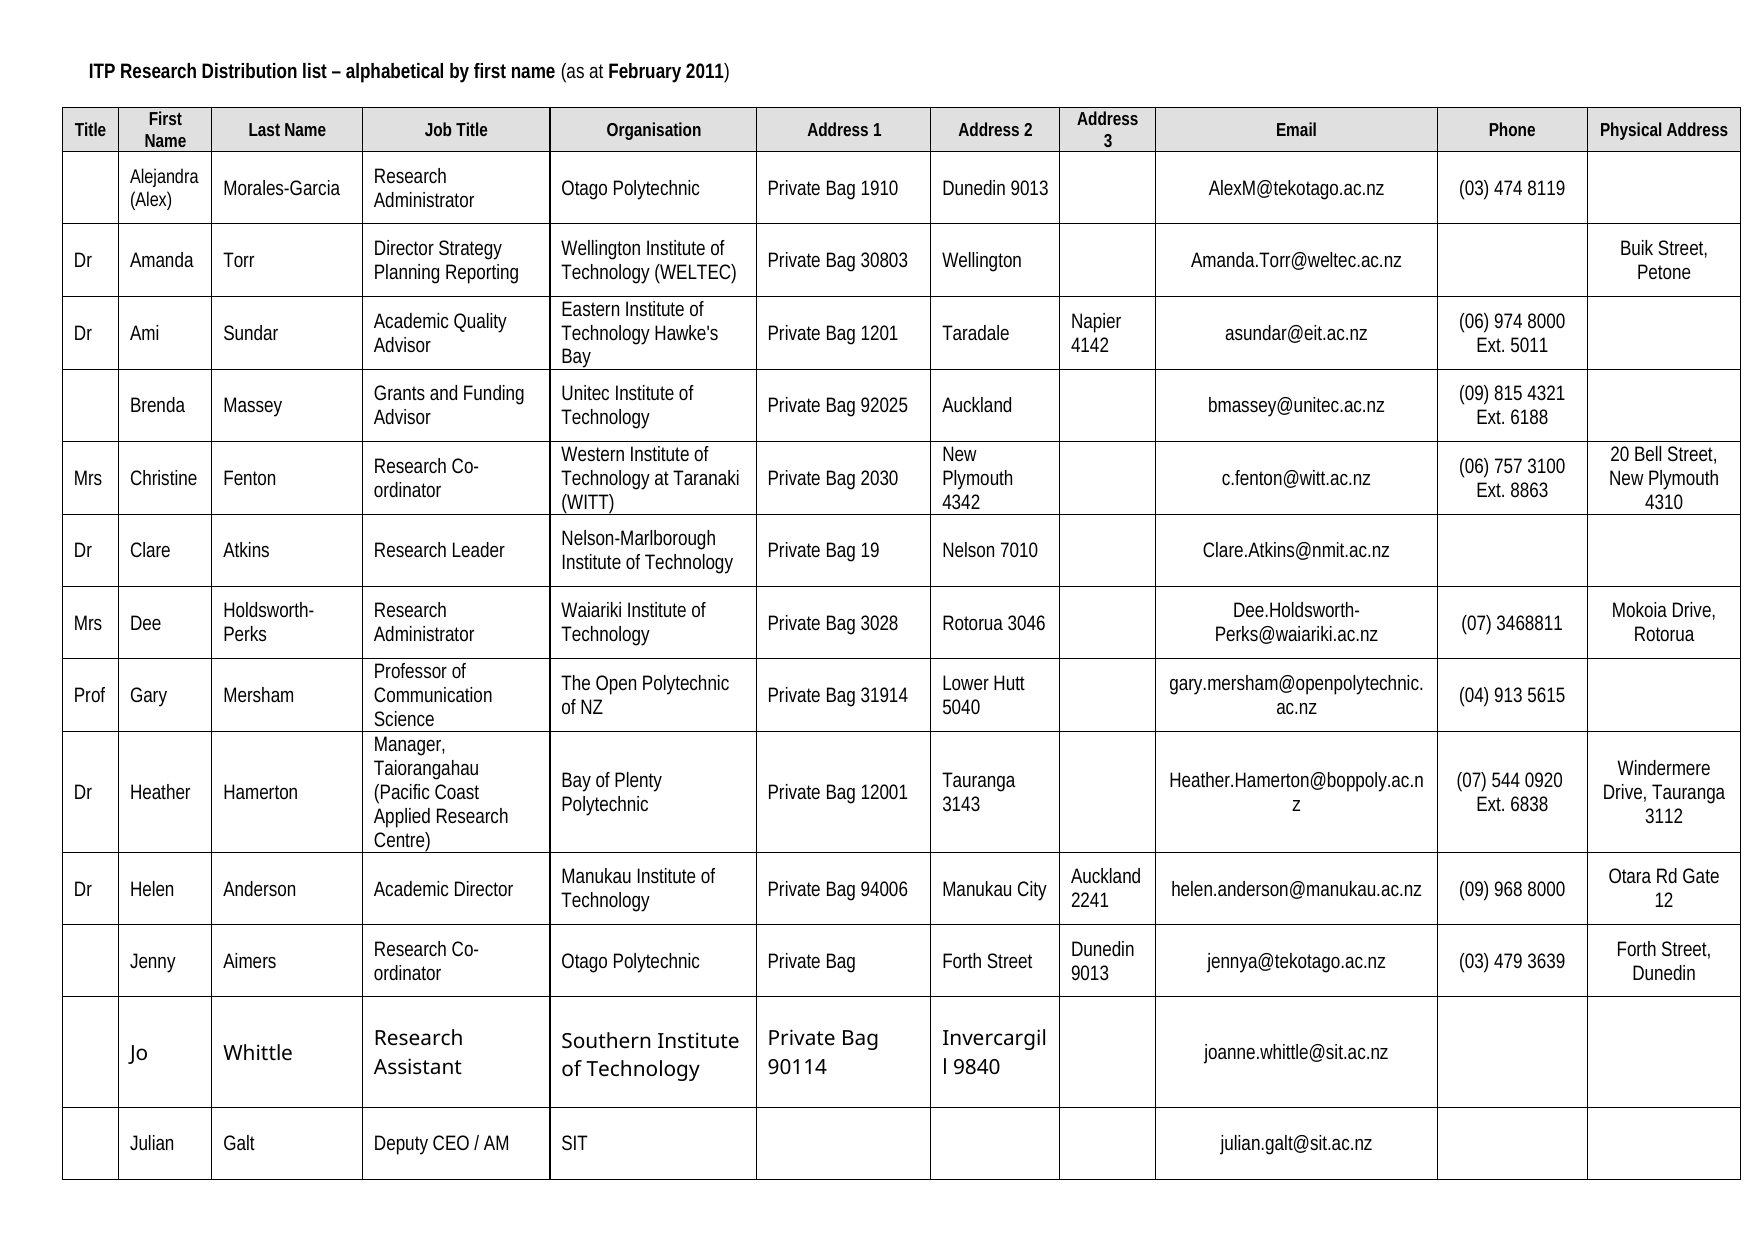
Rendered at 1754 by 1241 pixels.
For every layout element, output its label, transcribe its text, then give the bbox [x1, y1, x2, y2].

table_cell [1588, 997, 1740, 1107]
table_cell Otago Polytechnic [551, 925, 756, 996]
table_cell [1060, 442, 1155, 513]
table_cell Mrs [63, 442, 118, 513]
table_cell Manukau City [931, 853, 1059, 924]
text ITP Research Distribution list – alphabetical by first name (as at February 2011) [89, 59, 1665, 83]
table_cell Ami [119, 297, 211, 368]
table_header Email [1156, 108, 1437, 151]
table_cell [1588, 297, 1740, 368]
table_cell Atkins [212, 515, 362, 586]
table_cell Invercargill 9840 [931, 997, 1059, 1107]
table_cell Alejandra (Alex) [119, 152, 211, 223]
table_cell Mersham [212, 659, 362, 731]
table_cell Dunedin 9013 [1060, 925, 1155, 996]
table_cell Western Institute of Technology at Taranaki (WITT) [551, 442, 756, 513]
table_cell [931, 1108, 1059, 1179]
table_cell Dr [63, 853, 118, 924]
table_cell Clare.Atkins@nmit.ac.nz [1156, 515, 1437, 586]
table_cell Gary [119, 659, 211, 731]
table_cell Taradale [931, 297, 1059, 368]
table_cell Professor of Communication Science [363, 659, 549, 731]
table_cell Morales-Garcia [212, 152, 362, 223]
table_cell Dunedin 9013 [931, 152, 1059, 223]
table_cell [1060, 732, 1155, 852]
table_cell Whittle [212, 997, 362, 1107]
table_cell New Plymouth 4342 [931, 442, 1059, 513]
table_cell Clare [119, 515, 211, 586]
table_cell (09) 968 8000 [1438, 853, 1587, 924]
table_cell Otara Rd Gate 12 [1588, 853, 1740, 924]
table_cell Academic Quality Advisor [363, 297, 549, 368]
table_cell [1588, 515, 1740, 586]
table_cell Dr [63, 297, 118, 368]
table_cell The Open Polytechnic of NZ [551, 659, 756, 731]
table_cell [63, 925, 118, 996]
table_cell Private Bag 2030 [757, 442, 930, 513]
table_cell [1588, 370, 1740, 441]
table_cell Private Bag [757, 925, 930, 996]
table_cell (03) 474 8119 [1438, 152, 1587, 223]
table_cell Research Co-ordinator [363, 925, 549, 996]
table_header Organisation [551, 108, 756, 151]
table_cell Manager, Taiorangahau (Pacific Coast Applied Research Centre) [363, 732, 549, 852]
table_cell [1060, 587, 1155, 658]
table_cell Bay of Plenty Polytechnic [551, 732, 756, 852]
table_cell 20 Bell Street, New Plymouth 4310 [1588, 442, 1740, 513]
table_cell Research Leader [363, 515, 549, 586]
table_cell gary.mersham@openpolytechnic.ac.nz [1156, 659, 1437, 731]
table_cell Hamerton [212, 732, 362, 852]
table_cell Wellington Institute of Technology (WELTEC) [551, 224, 756, 296]
table_cell Grants and Funding Advisor [363, 370, 549, 441]
table_cell (07) 544 0920 Ext. 6838 [1438, 732, 1587, 852]
table_cell [63, 370, 118, 441]
table_cell Private Bag 1910 [757, 152, 930, 223]
table_cell Heather [119, 732, 211, 852]
table_cell Private Bag 92025 [757, 370, 930, 441]
table_cell [1060, 370, 1155, 441]
table_cell Napier 4142 [1060, 297, 1155, 368]
table_cell helen.anderson@manukau.ac.nz [1156, 853, 1437, 924]
table_cell Massey [212, 370, 362, 441]
table_cell Christine [119, 442, 211, 513]
table_cell julian.galt@sit.ac.nz [1156, 1108, 1437, 1179]
table_cell [757, 1108, 930, 1179]
table_cell Waiariki Institute of Technology [551, 587, 756, 658]
table_cell c.fenton@witt.ac.nz [1156, 442, 1437, 513]
table_cell Torr [212, 224, 362, 296]
table_cell Buik Street, Petone [1588, 224, 1740, 296]
table_cell [1438, 515, 1587, 586]
table_cell Holdsworth-Perks [212, 587, 362, 658]
table_cell [1438, 224, 1587, 296]
table_cell Private Bag 90114 [757, 997, 930, 1107]
table_cell Brenda [119, 370, 211, 441]
table_header Address 1 [757, 108, 930, 151]
table_cell [1060, 515, 1155, 586]
table_cell Anderson [212, 853, 362, 924]
table_header Job Title [363, 108, 549, 151]
table_cell Sundar [212, 297, 362, 368]
table_cell Jo [119, 997, 211, 1107]
table_cell Windermere Drive, Tauranga 3112 [1588, 732, 1740, 852]
table_cell Private Bag 30803 [757, 224, 930, 296]
table_cell Prof [63, 659, 118, 731]
table_header Address 2 [931, 108, 1059, 151]
table_cell Private Bag 12001 [757, 732, 930, 852]
table_cell Dee.Holdsworth-Perks@waiariki.ac.nz [1156, 587, 1437, 658]
table_cell (04) 913 5615 [1438, 659, 1587, 731]
table_cell Helen [119, 853, 211, 924]
table_cell Mokoia Drive, Rotorua [1588, 587, 1740, 658]
table_cell Forth Street, Dunedin [1588, 925, 1740, 996]
table_cell [1588, 152, 1740, 223]
table_cell (09) 815 4321 Ext. 6188 [1438, 370, 1587, 441]
table_cell Tauranga 3143 [931, 732, 1059, 852]
table_cell Deputy CEO / AM [363, 1108, 549, 1179]
table_cell [1060, 1108, 1155, 1179]
table_cell Fenton [212, 442, 362, 513]
table_cell Nelson 7010 [931, 515, 1059, 586]
table_cell Research Administrator [363, 587, 549, 658]
table_cell (06) 974 8000 Ext. 5011 [1438, 297, 1587, 368]
table_cell Private Bag 3028 [757, 587, 930, 658]
table_cell (03) 479 3639 [1438, 925, 1587, 996]
table_cell joanne.whittle@sit.ac.nz [1156, 997, 1437, 1107]
table_cell Heather.Hamerton@boppoly.ac.nz [1156, 732, 1437, 852]
table_cell SIT [551, 1108, 756, 1179]
table_header Last Name [212, 108, 362, 151]
table_cell Research Assistant [363, 997, 549, 1107]
table_cell Rotorua 3046 [931, 587, 1059, 658]
table_cell Dr [63, 224, 118, 296]
table_cell [1060, 224, 1155, 296]
table_cell [1060, 659, 1155, 731]
table_cell Unitec Institute of Technology [551, 370, 756, 441]
table_cell Aimers [212, 925, 362, 996]
table_cell Jenny [119, 925, 211, 996]
table_cell asundar@eit.ac.nz [1156, 297, 1437, 368]
table_cell Academic Director [363, 853, 549, 924]
table_cell Julian [119, 1108, 211, 1179]
table_cell [63, 1108, 118, 1179]
table_cell Research Co-ordinator [363, 442, 549, 513]
table_header Phone [1438, 108, 1587, 151]
table_cell Research Administrator [363, 152, 549, 223]
table_cell bmassey@unitec.ac.nz [1156, 370, 1437, 441]
table_cell Dee [119, 587, 211, 658]
table_cell [1438, 1108, 1587, 1179]
table_header Address 3 [1060, 108, 1155, 151]
table_cell [63, 997, 118, 1107]
table_header Physical Address [1588, 108, 1740, 151]
table_header First Name [119, 108, 211, 151]
table_cell Auckland [931, 370, 1059, 441]
table_cell Private Bag 19 [757, 515, 930, 586]
table_cell Dr [63, 732, 118, 852]
table_cell Amanda.Torr@weltec.ac.nz [1156, 224, 1437, 296]
table_cell Mrs [63, 587, 118, 658]
table_header Title [63, 108, 118, 151]
table_cell Auckland 2241 [1060, 853, 1155, 924]
table_cell [1588, 659, 1740, 731]
table_cell (07) 3468811 [1438, 587, 1587, 658]
table_cell AlexM@tekotago.ac.nz [1156, 152, 1437, 223]
table_cell [1588, 1108, 1740, 1179]
table_cell Dr [63, 515, 118, 586]
table_cell Private Bag 31914 [757, 659, 930, 731]
table_cell [1438, 997, 1587, 1107]
table_cell Lower Hutt 5040 [931, 659, 1059, 731]
table_cell Forth Street [931, 925, 1059, 996]
table_cell [63, 152, 118, 223]
table_cell jennya@tekotago.ac.nz [1156, 925, 1437, 996]
table_cell Nelson-Marlborough Institute of Technology [551, 515, 756, 586]
table_cell Private Bag 1201 [757, 297, 930, 368]
table_cell Wellington [931, 224, 1059, 296]
table_cell Director Strategy Planning Reporting [363, 224, 549, 296]
table_cell Private Bag 94006 [757, 853, 930, 924]
table_cell Southern Institute of Technology [551, 997, 756, 1107]
table_cell (06) 757 3100 Ext. 8863 [1438, 442, 1587, 513]
table_cell [1060, 997, 1155, 1107]
table_cell Galt [212, 1108, 362, 1179]
table_cell Otago Polytechnic [551, 152, 756, 223]
table_cell [1060, 152, 1155, 223]
table_cell Manukau Institute of Technology [551, 853, 756, 924]
table_cell Eastern Institute of Technology Hawke's Bay [551, 297, 756, 368]
table_cell Amanda [119, 224, 211, 296]
